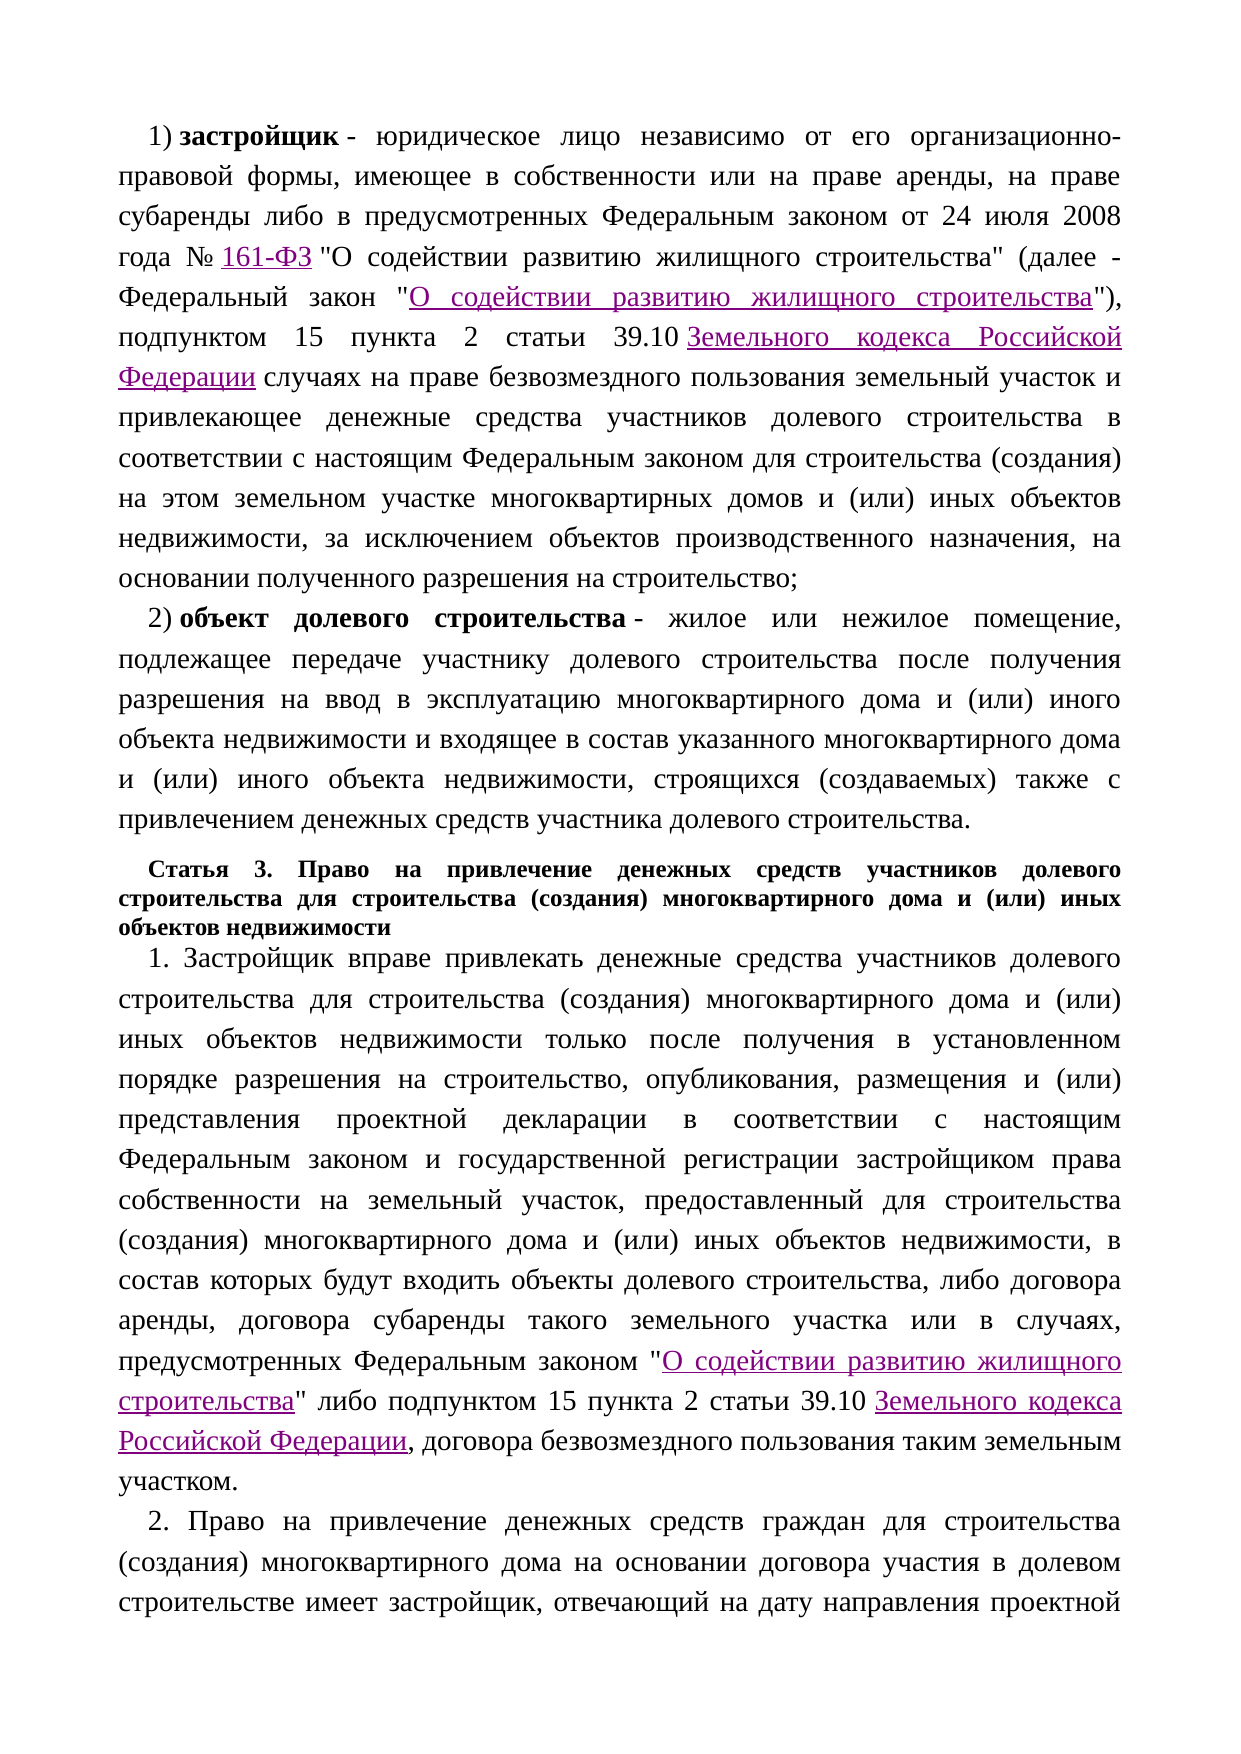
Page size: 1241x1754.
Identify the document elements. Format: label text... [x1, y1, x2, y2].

text 2) объект долевого строительства - жилое или нежилое помещение, подлежащее передаче участнику долевого строительства после получения разрешения на ввод в эксплуатацию многоквартирного дома и (или) иного объекта недвижимости и входящее в состав указанного многоквартирного дома и (или) иного объекта недвижимости, строящихся (создаваемых) также с привлечением денежных средств участника долевого строительства. [118, 601, 1122, 835]
text 2. Право на привлечение денежных средств граждан для строительства (создания) многоквартирного дома на основании договора участия в долевом строительстве имеет застройщик, отвечающий на дату направления проектной [118, 1503, 1122, 1617]
text 1) застройщик - юридическое лицо независимо от его организационно-правовой формы, имеющее в собственности или на праве аренды, на праве субаренды либо в предусмотренных Федеральным законом от 24 июля 2008 года № 161-ФЗ "О содействии развитию жилищного строительства" (далее - Федеральный закон "О содействии развитию жилищного строительства"), подпунктом 15 пункта 2 статьи 39.10 Земельного кодекса Российской Федерации случаях на праве безвозмездного пользования земельный участок и привлекающее денежные средства участников долевого строительства в соответствии с настоящим Федеральным законом для строительства (создания) на этом земельном участке многоквартирных домов и (или) иных объектов недвижимости, за исключением объектов производственного назначения, на основании полученного разрешения на строительство; [118, 118, 1122, 594]
text 1. Застройщик вправе привлекать денежные средства участников долевого строительства для строительства (создания) многоквартирного дома и (или) иных объектов недвижимости только после получения в установленном порядке разрешения на строительство, опубликования, размещения и (или) представления проектной декларации в соответствии с настоящим Федеральным законом и государственной регистрации застройщиком права собственности на земельный участок, предоставленный для строительства (создания) многоквартирного дома и (или) иных объектов недвижимости, в состав которых будут входить объекты долевого строительства, либо договора аренды, договора субаренды такого земельного участка или в случаях, предусмотренных Федеральным законом "О содействии развитию жилищного строительства" либо подпунктом 15 пункта 2 статьи 39.10 Земельного кодекса Российской Федерации, договора безвозмездного пользования таким земельным участком. [118, 941, 1122, 1497]
subtitle Статья 3. Право на привлечение денежных средств участников долевого строительства для строительства (создания) многоквартирного дома и (или) иных объектов недвижимости [118, 854, 1122, 941]
